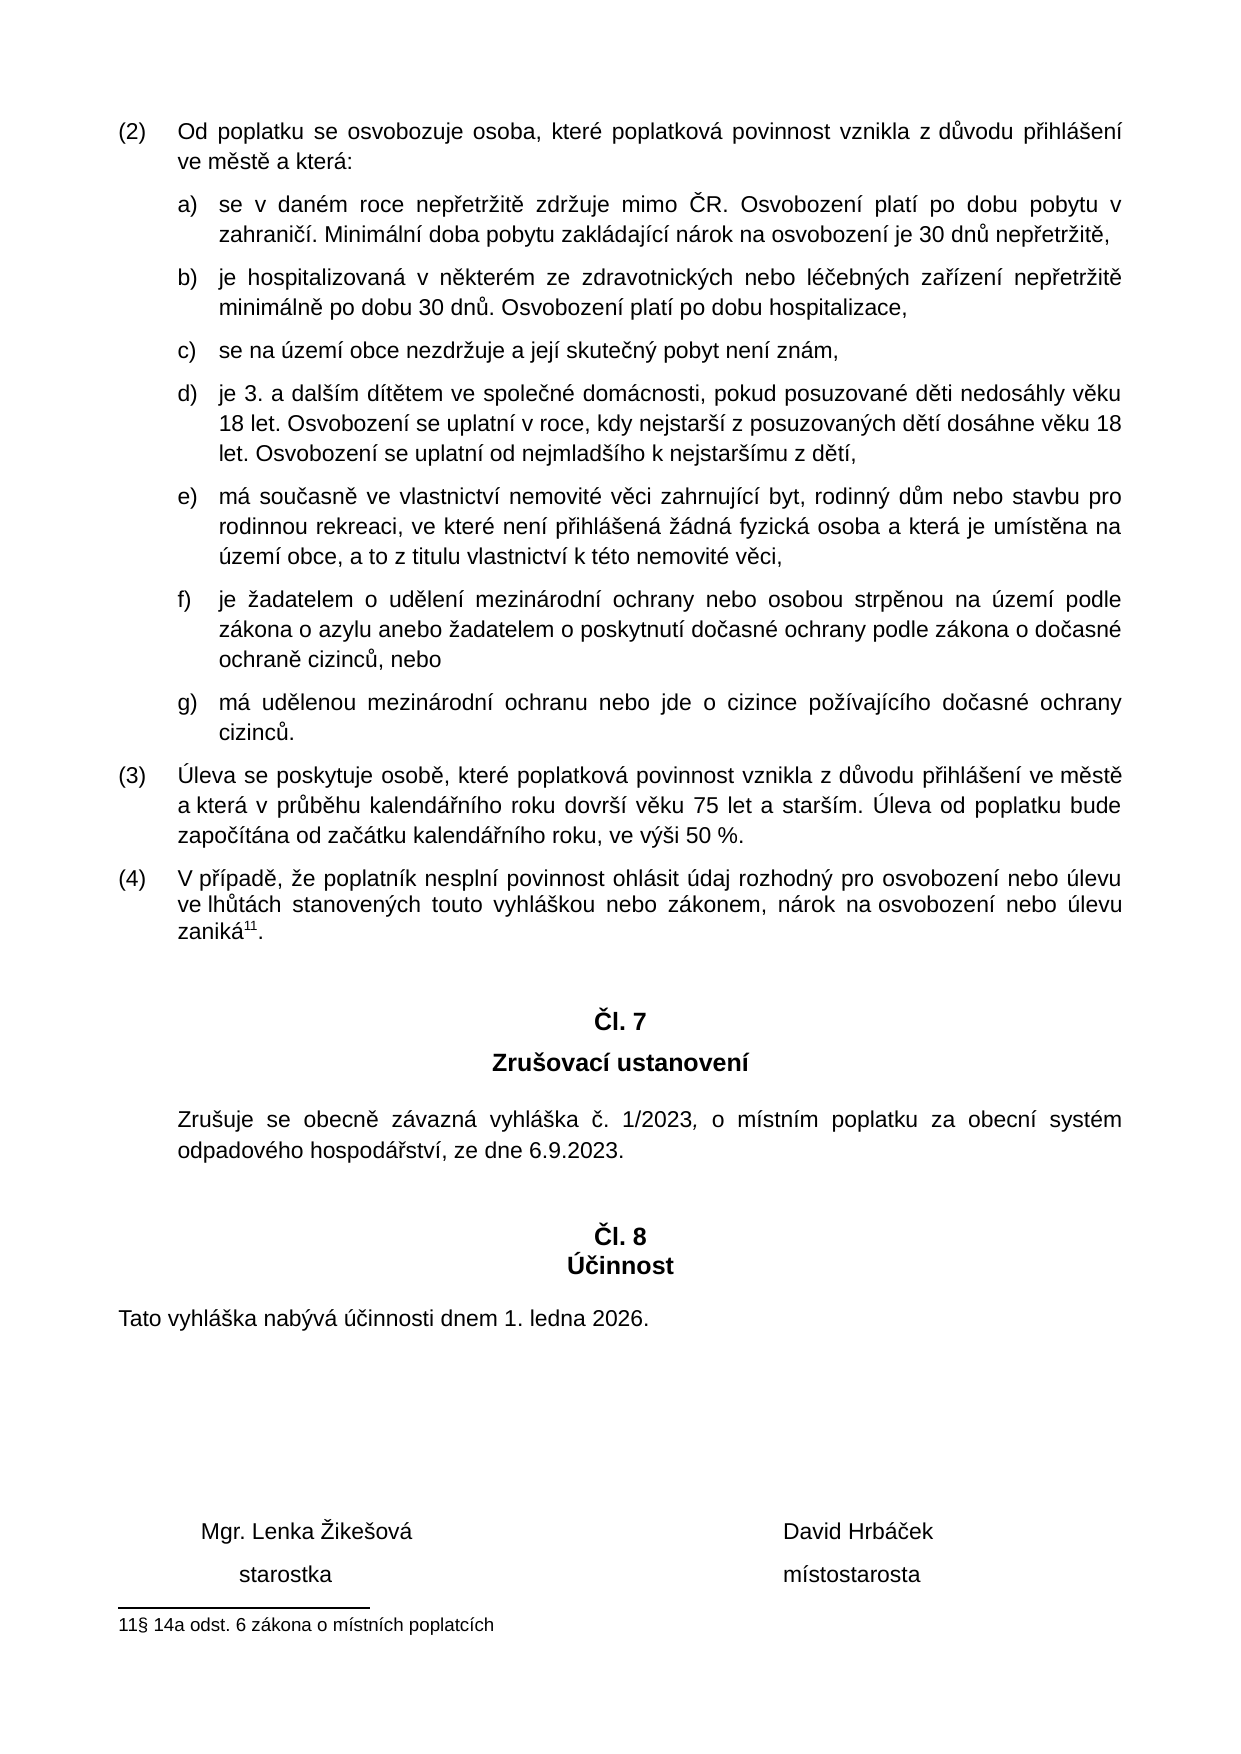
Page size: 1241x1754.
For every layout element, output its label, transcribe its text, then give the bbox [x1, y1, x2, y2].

list § 14a odst. 6 zákona o místních poplatcích [118, 1614, 1122, 1635]
list Úleva se poskytuje osobě, které poplatková povinnost vznikla z důvodu přihlášení ve městě a která v průběhu kalendářního roku dovrší věku 75 let a starším. Úleva od poplatku bude započítána od začátku kalendářního roku, ve výši 50 %. [118, 762, 1122, 849]
text Mgr. Lenka Žikešová David Hrbáček [118, 1518, 1122, 1544]
list se na území obce nezdržuje a její skutečný pobyt není znám, [177, 337, 1122, 363]
list Od poplatku se osvobozuje osoba, které poplatková povinnost vznikla z důvodu přihlášení ve městě a která: [118, 118, 1122, 175]
list má udělenou mezinárodní ochranu nebo jde o cizince požívajícího dočasné ochrany cizinců. [177, 689, 1122, 746]
list je hospitalizovaná v některém ze zdravotnických nebo léčebných zařízení nepřetržitě minimálně po dobu 30 dnů. Osvobození platí po dobu hospitalizace, [177, 264, 1122, 321]
subtitle Čl. 8 Účinnost [118, 1222, 1122, 1280]
text Zrušuje se obecně závazná vyhláška č. 1/2023, o místním poplatku za obecní systém odpadového hospodářství, ze dne 6.9.2023. [177, 1106, 1122, 1164]
list se v daném roce nepřetržitě zdržuje mimo ČR. Osvobození platí po dobu pobytu v zahraničí. Minimální doba pobytu zakládající nárok na osvobození je 30 dnů nepřetržitě, [177, 191, 1122, 248]
list je 3. a dalším dítětem ve společné domácnosti, pokud posuzované děti nedosáhly věku 18 let. Osvobození se uplatní v roce, kdy nejstarší z posuzovaných dětí dosáhne věku 18 let. Osvobození se uplatní od nejmladšího k nejstaršímu z dětí, [177, 379, 1122, 466]
list V případě, že poplatník nesplní povinnost ohlásit údaj rozhodný pro osvobození nebo úlevu ve lhůtách stanovených touto vyhláškou nebo zákonem, nárok na osvobození nebo úlevu zaniká. [118, 865, 1122, 944]
text Čl. 7 [118, 1007, 1122, 1035]
list má současně ve vlastnictví nemovité věci zahrnující byt, rodinný dům nebo stavbu pro rodinnou rekreaci, ve které není přihlášená žádná fyzická osoba a která je umístěna na území obce, a to z titulu vlastnictví k této nemovité věci, [177, 483, 1122, 569]
list je žadatelem o udělení mezinárodní ochrany nebo osobou strpěnou na území podle zákona o azylu anebo žadatelem o poskytnutí dočasné ochrany podle zákona o dočasné ochraně cizinců, nebo [177, 586, 1122, 673]
text Zrušovací ustanovení [118, 1048, 1122, 1077]
text starostka místostarosta [118, 1561, 1122, 1587]
text Tato vyhláška nabývá účinnosti dnem 1. ledna 2026. [118, 1305, 1122, 1331]
